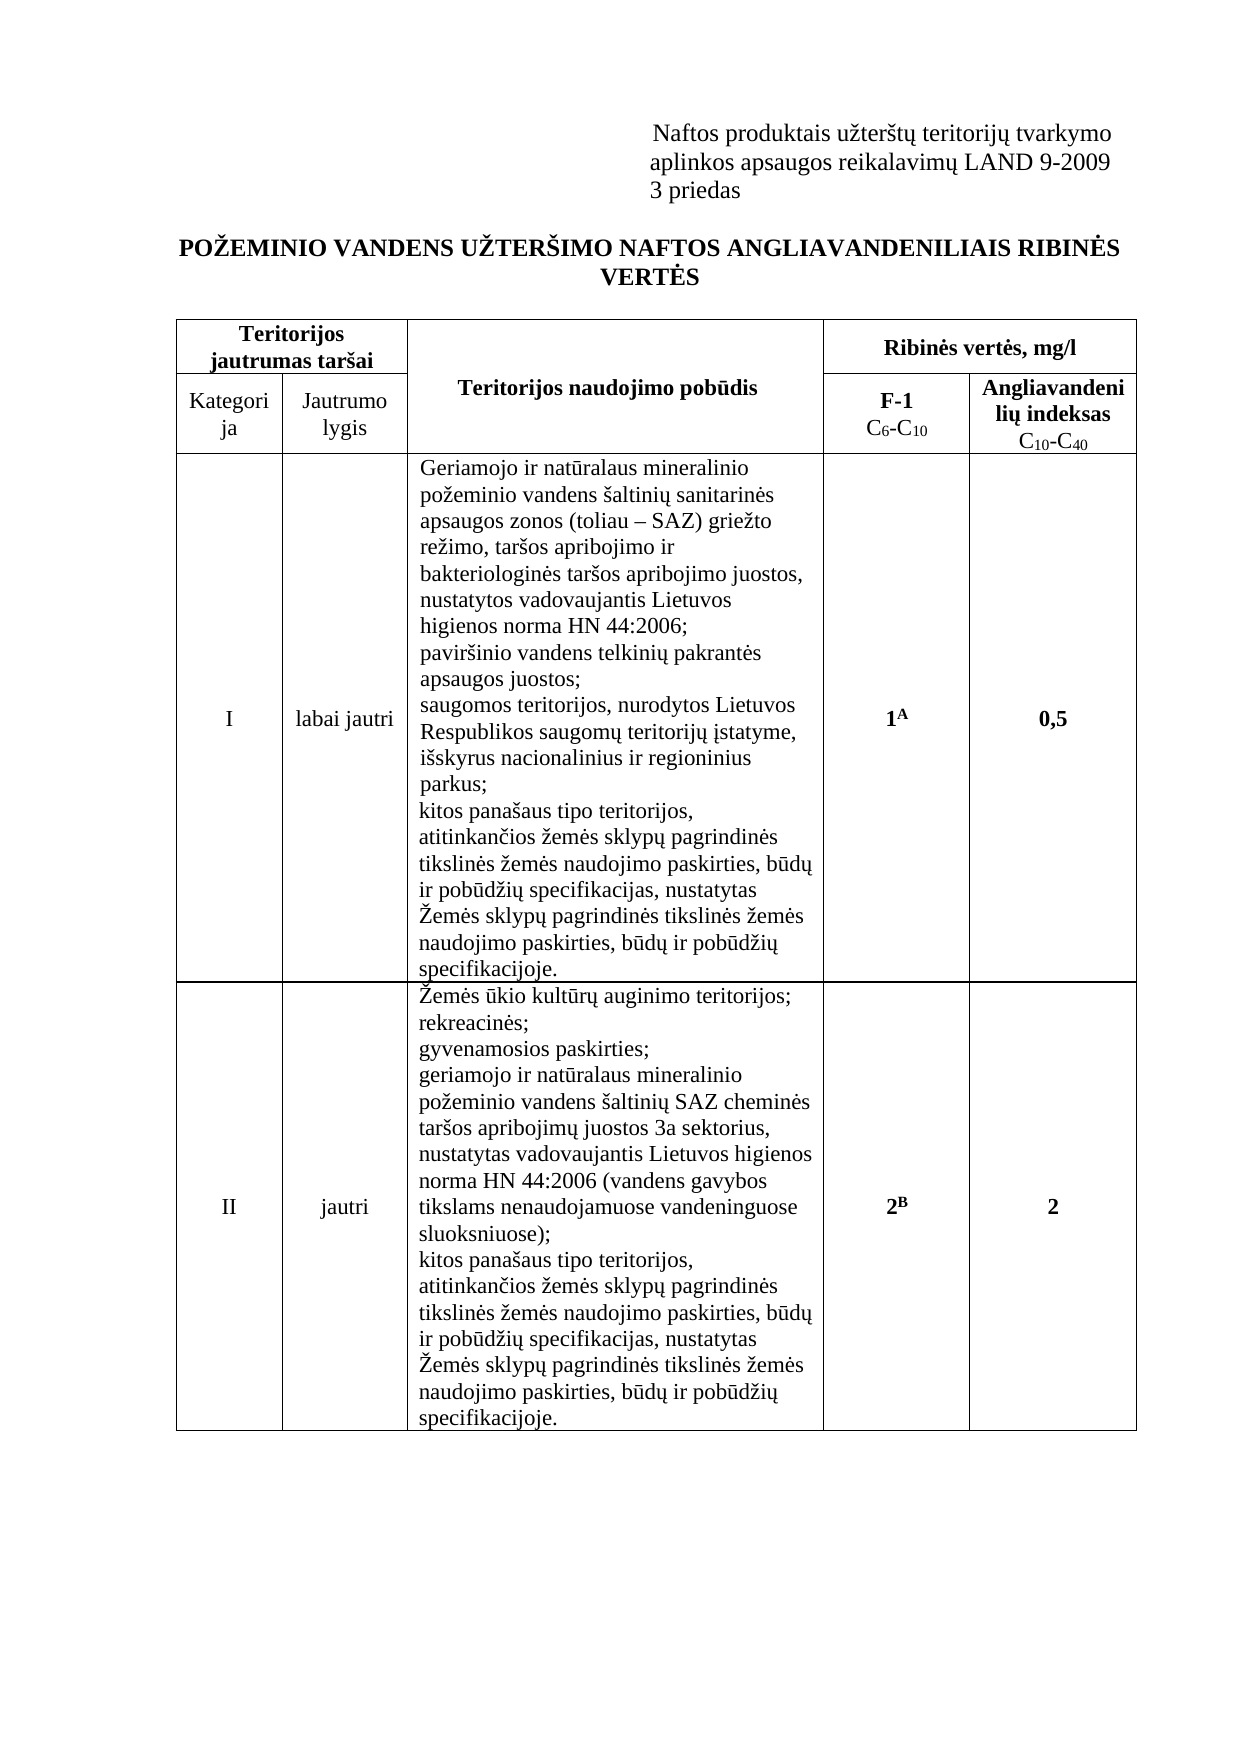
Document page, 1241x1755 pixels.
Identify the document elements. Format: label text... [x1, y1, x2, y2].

table_cell I [177, 454, 282, 981]
table_cell Geriamojo ir natūralaus mineralinio požeminio vandens šaltinių sanitarinės apsaugos zonos (toliau – SAZ) griežto režimo, taršos apribojimo ir bakteriologinės taršos apribojimo juostos, nustatytos vadovaujantis Lietuvos higienos norma HN 44:2006; paviršinio vandens telkinių pakrantės apsaugos juostos; saugomos teritorijos, nurodytos Lietuvos Respublikos saugomų teritorijų įstatyme, išskyrus nacionalinius ir regioninius parkus; kitos panašaus tipo teritorijos, atitinkančios žemės sklypų pagrindinės tikslinės žemės naudojimo paskirties, būdų ir pobūdžių specifikacijas, nustatytas Žemės sklypų pagrindinės tikslinės žemės naudojimo paskirties, būdų ir pobūdžių specifikacijoje. [408, 454, 823, 981]
table_cell labai jautri [283, 454, 407, 981]
table_cell jautri [283, 983, 407, 1430]
table_cell Kategorija [177, 374, 282, 453]
table_cell 2B [824, 983, 969, 1430]
table_cell Angliavandenilių indeksas C10-C40 [970, 374, 1136, 453]
text 3 priedas [649, 176, 1122, 204]
table_cell II [177, 983, 282, 1430]
text Požeminio vandens užteršimo naftos angliavandeniliais ribinės vertės [177, 233, 1122, 291]
table_cell 1A [824, 454, 969, 981]
table_header Teritorijos jautrumas taršai [177, 320, 407, 373]
table_header Ribinės vertės, mg/l [824, 320, 1136, 373]
table_cell Jautrumo lygis [283, 374, 407, 453]
table_cell F-1 C6-C10 [824, 374, 969, 453]
text aplinkos apsaugos reikalavimų LAND 9-2009 [649, 147, 1122, 176]
text Naftos produktais užterštų teritorijų tvarkymo [652, 118, 1122, 147]
table_cell Žemės ūkio kultūrų auginimo teritorijos; rekreacinės; gyvenamosios paskirties; geriamojo ir natūralaus mineralinio požeminio vandens šaltinių SAZ cheminės taršos apribojimų juostos 3a sektorius, nustatytas vadovaujantis Lietuvos higienos norma HN 44:2006 (vandens gavybos tikslams nenaudojamuose vandeninguose sluoksniuose); kitos panašaus tipo teritorijos, atitinkančios žemės sklypų pagrindinės tikslinės žemės naudojimo paskirties, būdų ir pobūdžių specifikacijas, nustatytas Žemės sklypų pagrindinės tikslinės žemės naudojimo paskirties, būdų ir pobūdžių specifikacijoje. [408, 983, 823, 1430]
table_cell 2 [970, 983, 1136, 1430]
table_cell 0,5 [970, 454, 1136, 981]
table_header Teritorijos naudojimo pobūdis [408, 320, 823, 453]
